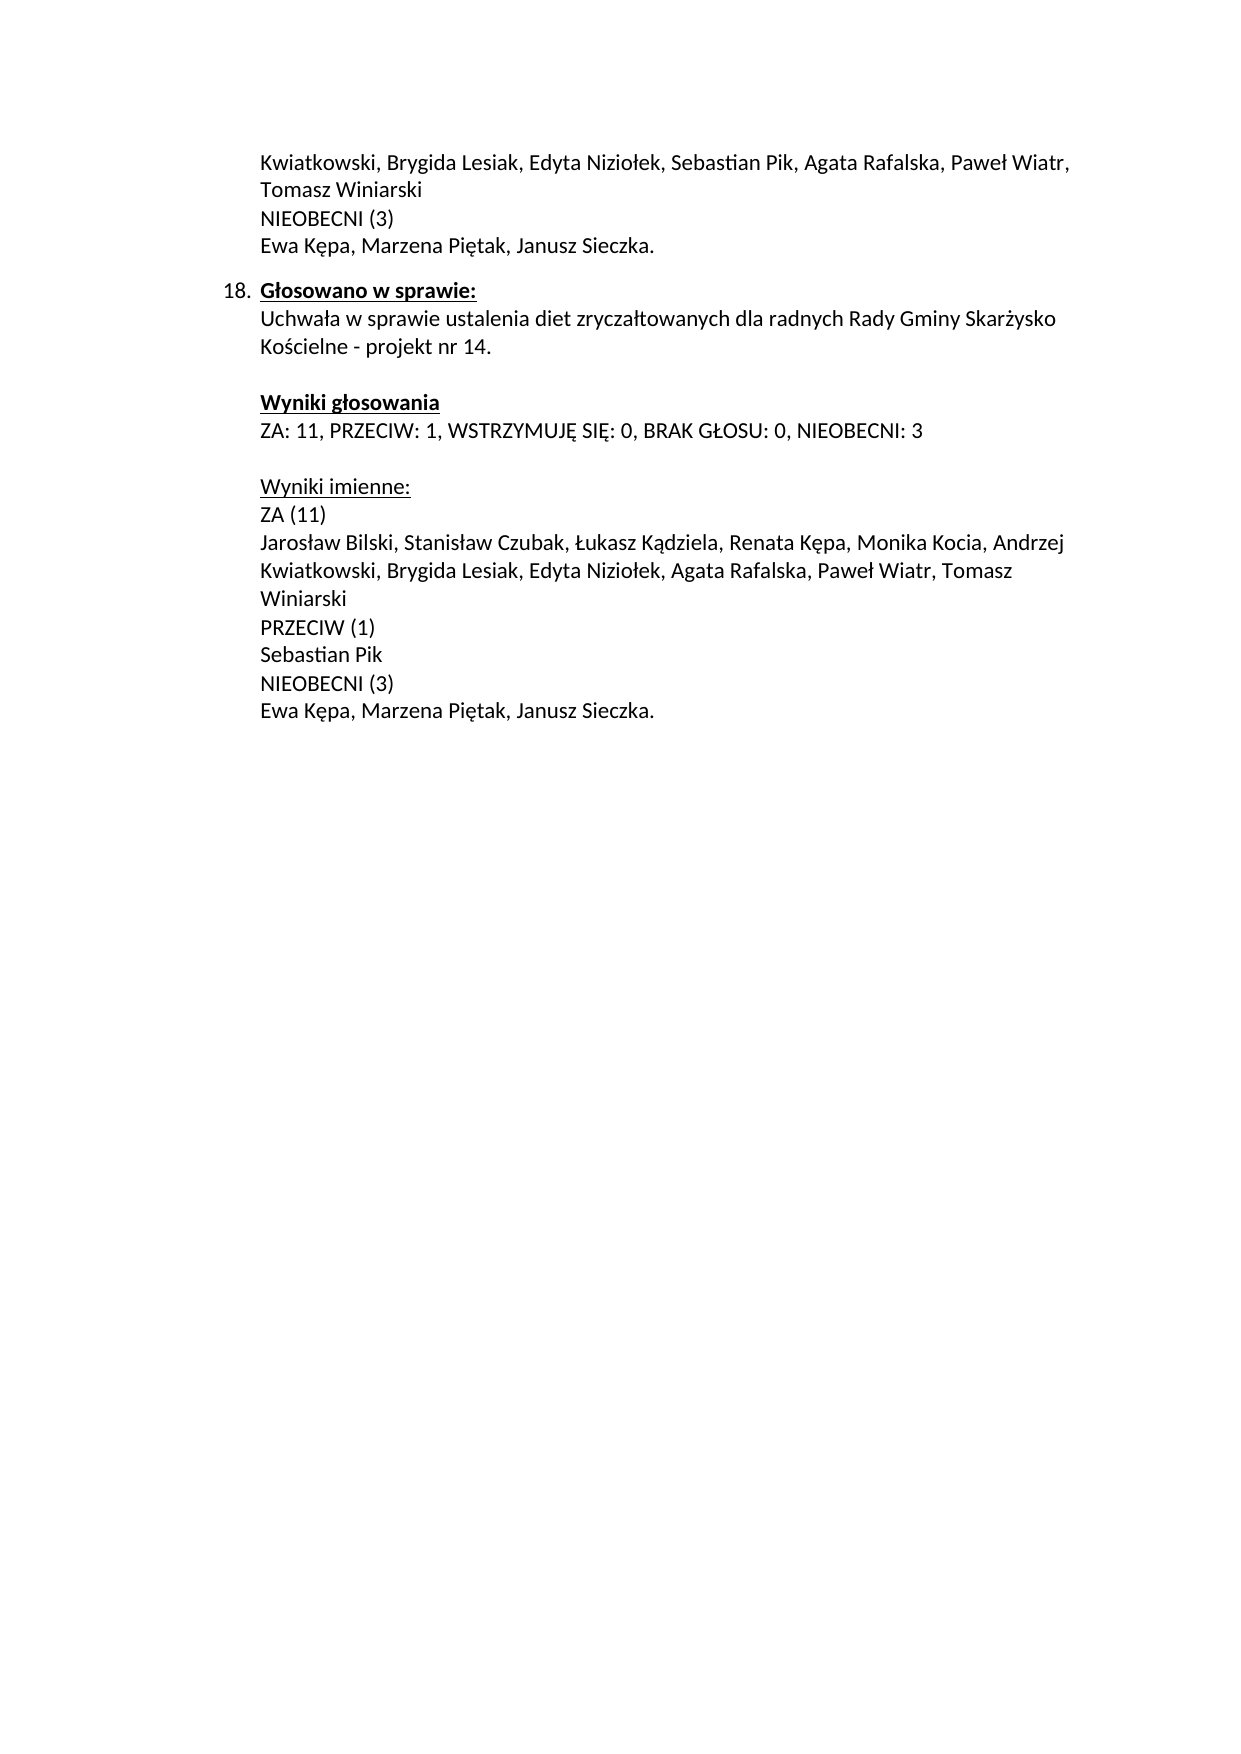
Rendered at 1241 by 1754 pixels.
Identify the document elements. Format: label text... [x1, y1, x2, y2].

list Kwiatkowski, Brygida Lesiak, Edyta Niziołek, Sebastian Pik, Agata Rafalska, Paweł Wiatr, Tomasz Winiarski NIEOBECNI (3) Ewa Kępa, Marzena Piętak, Janusz Sieczka. [223, 148, 1093, 260]
list Głosowano w sprawie: Uchwała w sprawie ustalenia diet zryczałtowanych dla radnych Rady Gminy Skarżysko Kościelne - projekt nr 14. Wyniki głosowania ZA: 11, PRZECIW: 1, WSTRZYMUJĘ SIĘ: 0, BRAK GŁOSU: 0, NIEOBECNI: 3 Wyniki imienne: ZA (11) Jarosław Bilski, Stanisław Czubak, Łukasz Kądziela, Renata Kępa, Monika Kocia, Andrzej Kwiatkowski, Brygida Lesiak, Edyta Niziołek, Agata Rafalska, Paweł Wiatr, Tomasz Winiarski PRZECIW (1) Sebastian Pik NIEOBECNI (3) Ewa Kępa, Marzena Piętak, Janusz Sieczka. [223, 276, 1093, 753]
